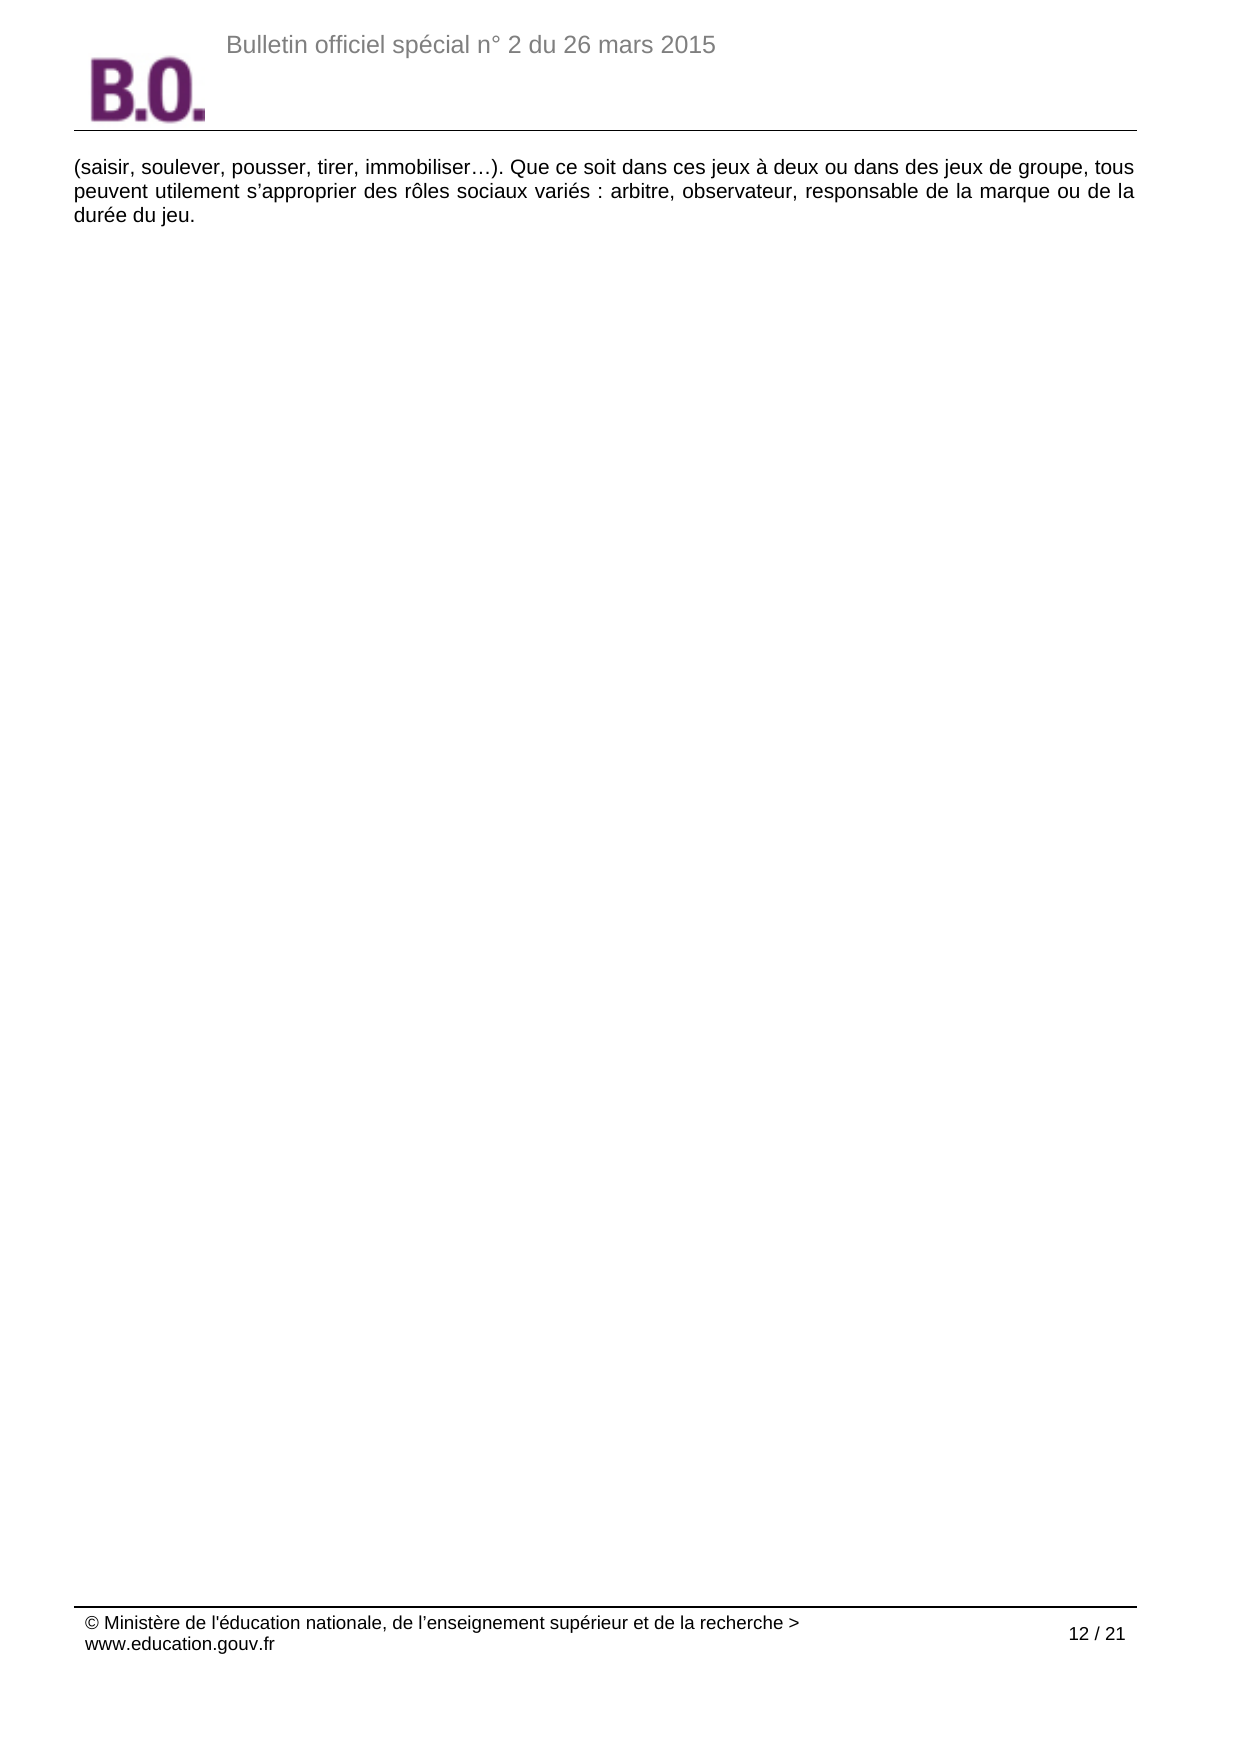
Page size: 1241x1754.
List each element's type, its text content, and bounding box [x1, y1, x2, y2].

text (saisir, soulever, pousser, tirer, immobiliser…). Que ce soit dans ces jeux à deux ou dans des jeux de groupe, tous peuvent utilement s’approprier des rôles sociaux variés : arbitre, observateur, responsable de la marque ou de la durée du jeu. [74, 155, 1137, 227]
